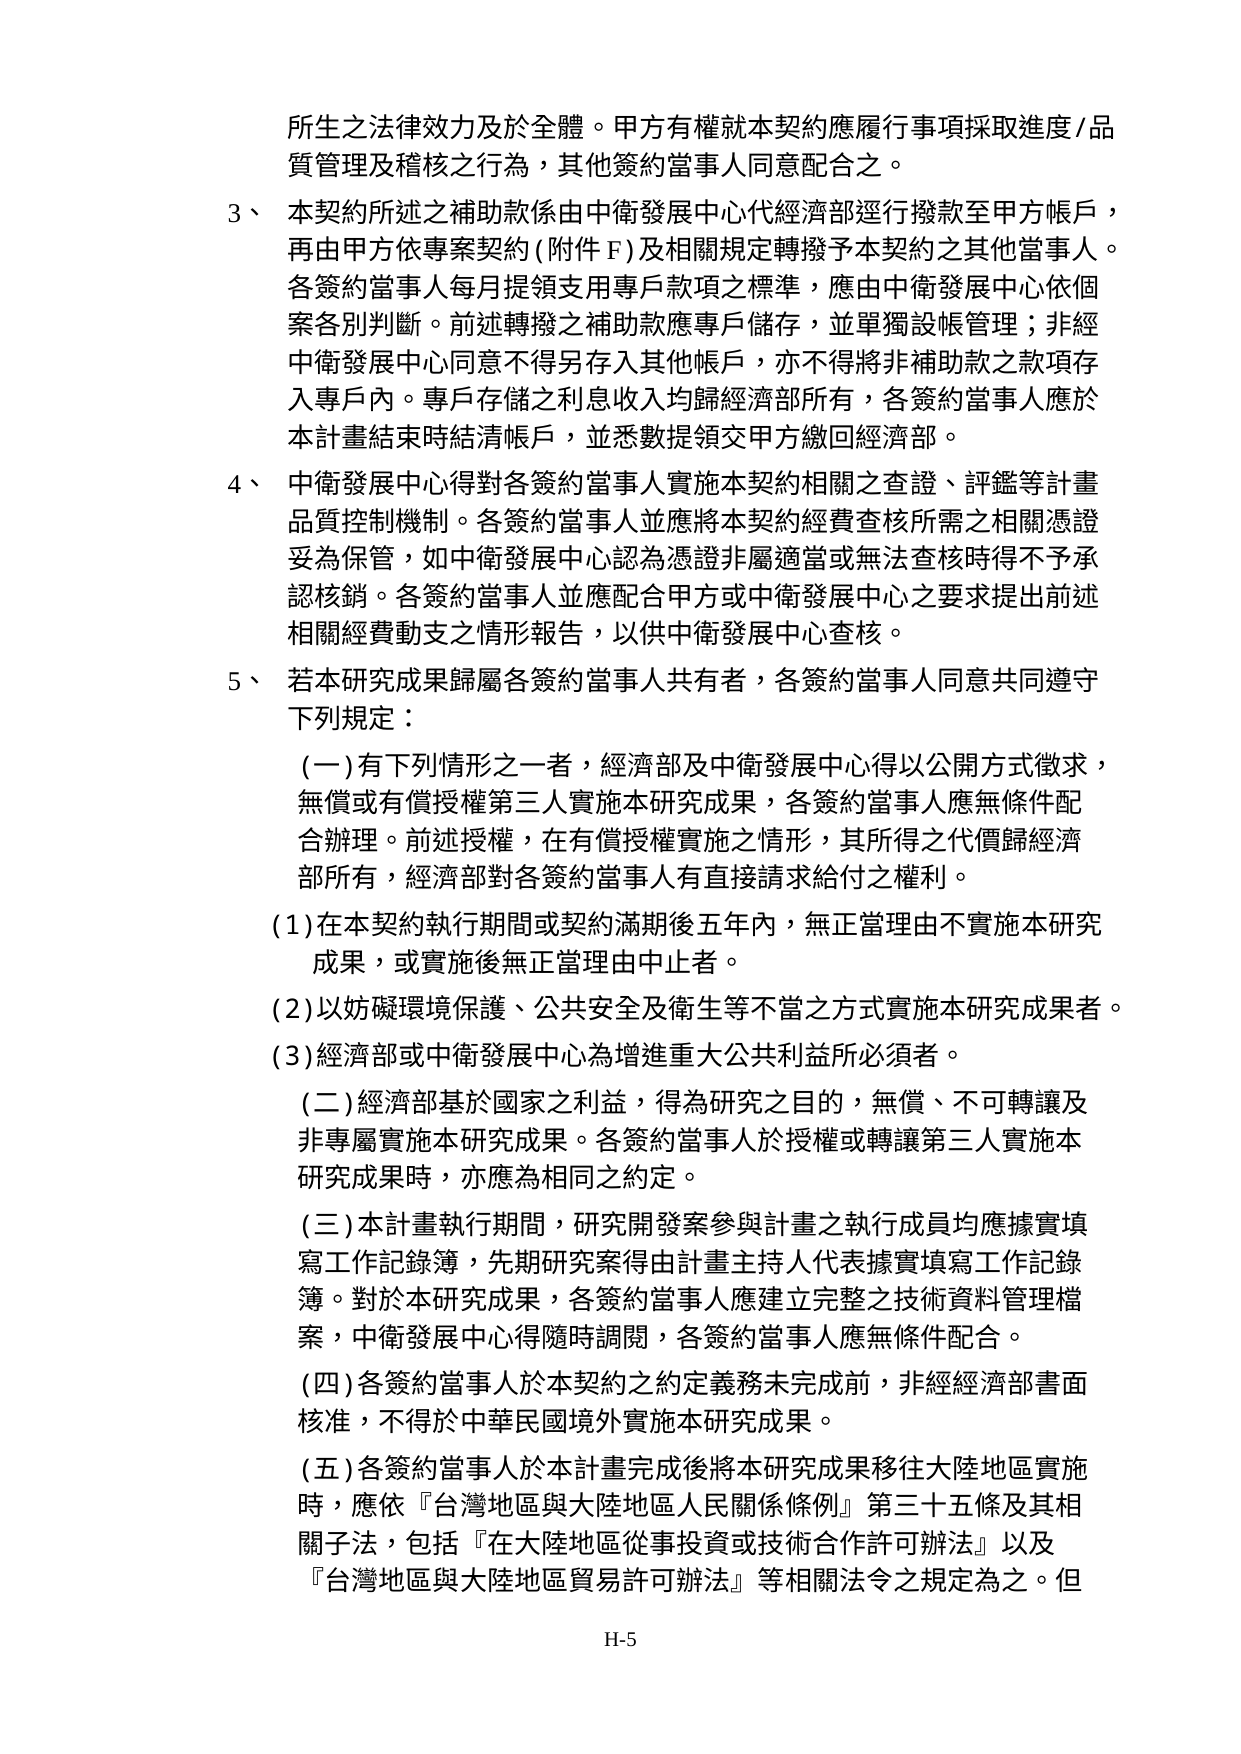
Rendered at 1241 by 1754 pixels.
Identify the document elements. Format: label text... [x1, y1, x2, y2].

list 所生之法律效力及於全體。甲方有權就本契約應履行事項採取進度/品質管理及稽核之行為，其他簽約當事人同意配合之。 [227, 108, 1122, 183]
text (二)經濟部基於國家之利益，得為研究之目的，無償、不可轉讓及非專屬實施本研究成果。各簽約當事人於授權或轉讓第三人實施本研究成果時，亦應為相同之約定。 [297, 1083, 1108, 1195]
text (四)各簽約當事人於本契約之約定義務未完成前，非經經濟部書面核准，不得於中華民國境外實施本研究成果。 [297, 1364, 1108, 1439]
text (三)本計畫執行期間，研究開發案參與計畫之執行成員均應據實填寫工作記錄簿，先期研究案得由計畫主持人代表據實填寫工作記錄簿。對於本研究成果，各簽約當事人應建立完整之技術資料管理檔案，中衛發展中心得隨時調閱，各簽約當事人應無條件配合。 [297, 1204, 1108, 1354]
list 若本研究成果歸屬各簽約當事人共有者，各簽約當事人同意共同遵守下列規定： [227, 661, 1122, 736]
text (2)以妨礙環境保護、公共安全及衛生等不當之方式實施本研究成果者。 [268, 989, 1108, 1026]
list 中衛發展中心得對各簽約當事人實施本契約相關之查證、評鑑等計畫品質控制機制。各簽約當事人並應將本契約經費查核所需之相關憑證妥為保管，如中衛發展中心認為憑證非屬適當或無法查核時得不予承認核銷。各簽約當事人並應配合甲方或中衛發展中心之要求提出前述相關經費動支之情形報告，以供中衛發展中心查核。 [227, 464, 1122, 651]
list 本契約所述之補助款係由中衛發展中心代經濟部逕行撥款至甲方帳戶，再由甲方依專案契約(附件F)及相關規定轉撥予本契約之其他當事人。各簽約當事人每月提領支用專戶款項之標準，應由中衛發展中心依個案各別判斷。前述轉撥之補助款應專戶儲存，並單獨設帳管理；非經中衛發展中心同意不得另存入其他帳戶，亦不得將非補助款之款項存入專戶內。專戶存儲之利息收入均歸經濟部所有，各簽約當事人應於本計畫結束時結清帳戶，並悉數提領交甲方繳回經濟部。 [227, 192, 1122, 454]
text (五)各簽約當事人於本計畫完成後將本研究成果移往大陸地區實施時，應依『台灣地區與大陸地區人民關係條例』第三十五條及其相關子法，包括『在大陸地區從事投資或技術合作許可辦法』以及『台灣地區與大陸地區貿易許可辦法』等相關法令之規定為之。但 [297, 1448, 1108, 1598]
text (1)在本契約執行期間或契約滿期後五年內，無正當理由不實施本研究成果，或實施後無正當理由中止者。 [268, 904, 1108, 979]
text (3)經濟部或中衛發展中心為增進重大公共利益所必須者。 [268, 1036, 1108, 1073]
text (一)有下列情形之一者，經濟部及中衛發展中心得以公開方式徵求，無償或有償授權第三人實施本研究成果，各簽約當事人應無條件配合辦理。前述授權，在有償授權實施之情形，其所得之代價歸經濟部所有，經濟部對各簽約當事人有直接請求給付之權利。 [297, 745, 1108, 895]
